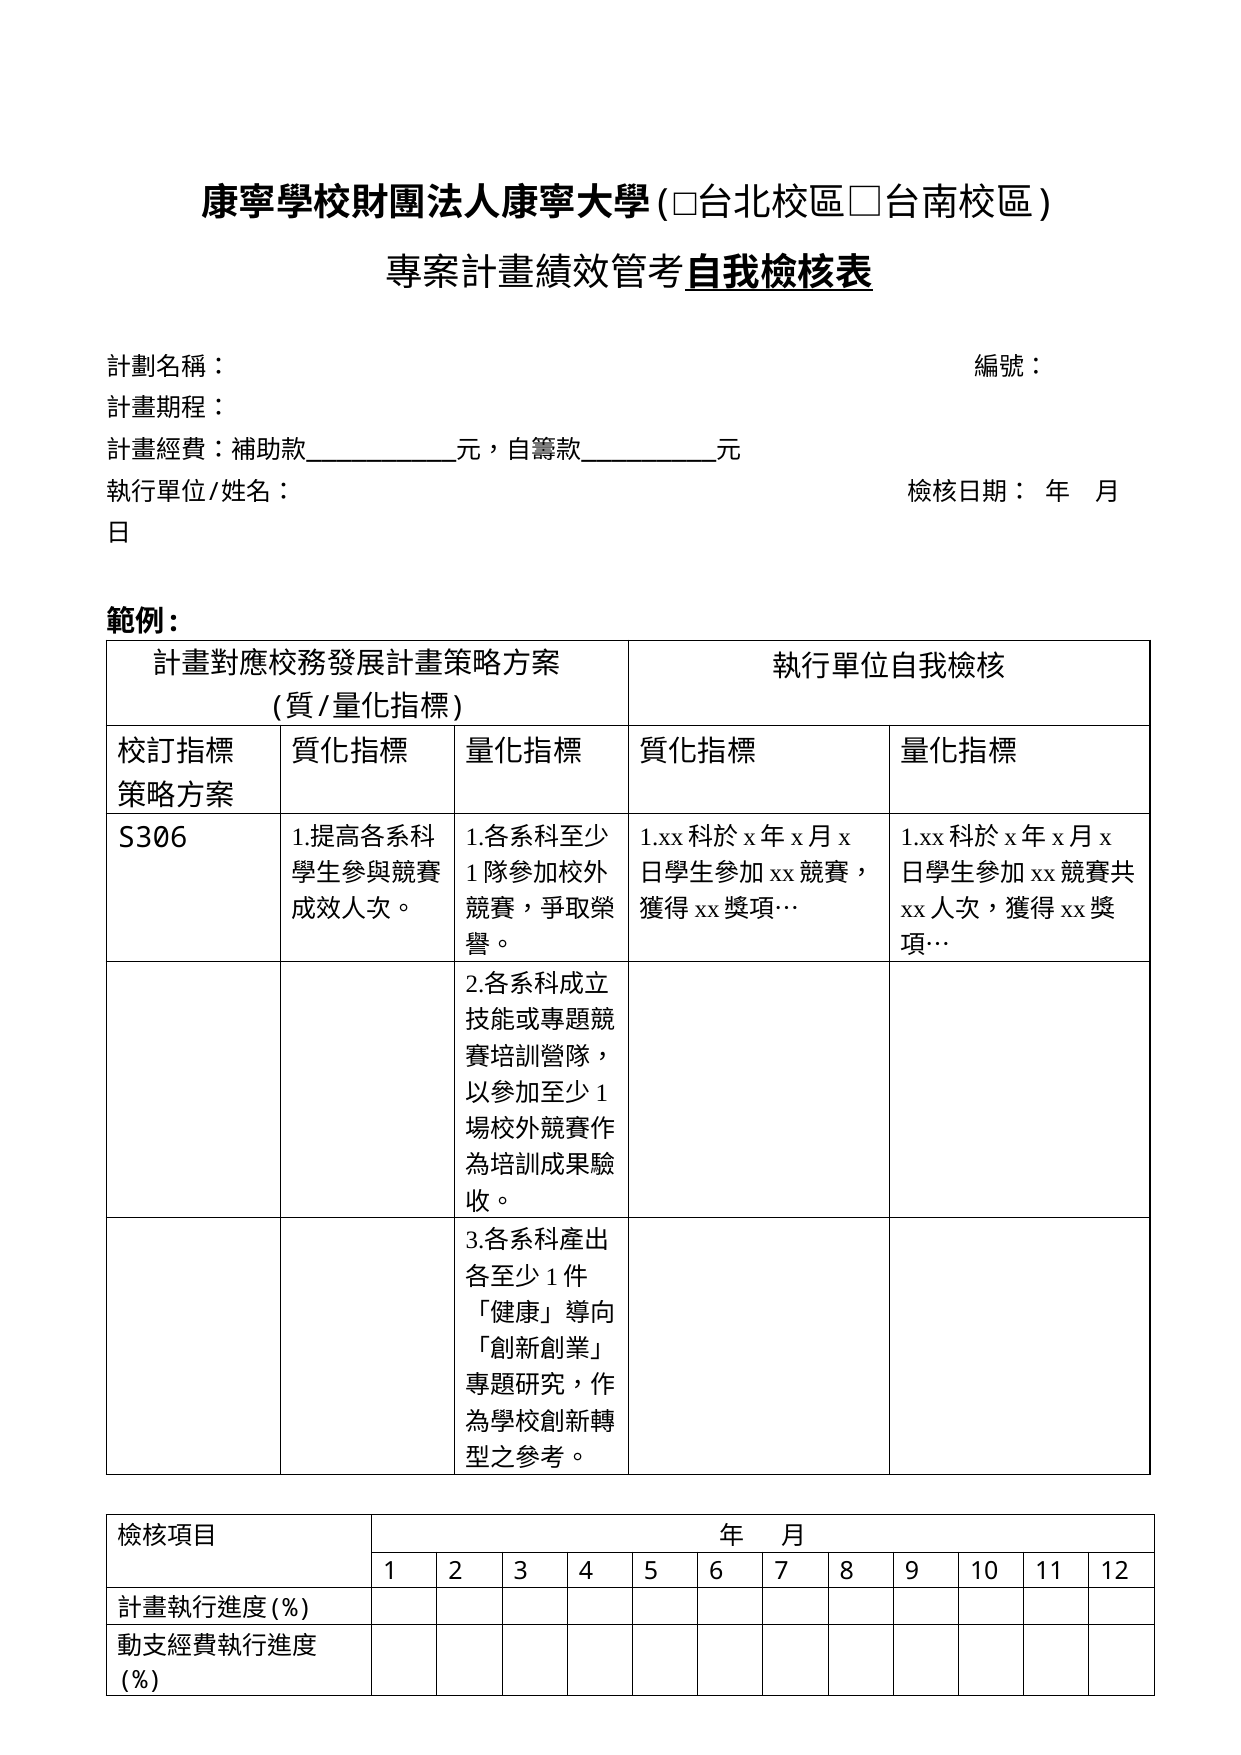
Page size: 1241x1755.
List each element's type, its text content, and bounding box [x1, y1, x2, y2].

table_cell [894, 1588, 958, 1624]
table_cell 2.各系科成立技能或專題競賽培訓營隊，以參加至少1場校外競賽作為培訓成果驗收。 [455, 962, 628, 1217]
table_cell [890, 962, 1149, 1217]
table_cell [829, 1625, 893, 1695]
table_cell 8 [829, 1553, 893, 1587]
table_cell [890, 1218, 1149, 1474]
table_cell [829, 1588, 893, 1624]
table_header 檢核項目 [107, 1515, 371, 1587]
table_cell 11 [1024, 1553, 1088, 1587]
table_cell 量化指標 [455, 726, 628, 813]
table_cell 3 [503, 1553, 567, 1587]
table_cell 3.各系科產出各至少1件「健康」導向「創新創業」專題研究，作為學校創新轉型之參考。 [455, 1218, 628, 1474]
table_cell [372, 1588, 436, 1624]
table_cell 6 [698, 1553, 762, 1587]
table_cell 5 [633, 1553, 697, 1587]
text 康寧學校財團法人康寧大學(□台北校區□台南校區) [106, 172, 1151, 226]
table_cell 10 [959, 1553, 1023, 1587]
table_cell S306 [107, 814, 280, 961]
table_cell 12 [1089, 1553, 1154, 1587]
table_cell [1024, 1625, 1088, 1695]
table_cell [568, 1588, 632, 1624]
text 專案計畫績效管考自我檢核表 [113, 242, 1145, 296]
table_cell [503, 1625, 567, 1695]
table_cell [503, 1588, 567, 1624]
table_cell [1024, 1588, 1088, 1624]
table_cell [698, 1625, 762, 1695]
table_cell [1089, 1588, 1154, 1624]
text 計畫期程： [106, 388, 1119, 424]
text 範例: [106, 597, 1151, 639]
table_cell [698, 1588, 762, 1624]
table_cell 1.xx科於x年x月x日學生參加xx競賽共xx人次，獲得xx獎項… [890, 814, 1149, 961]
table_cell [633, 1588, 697, 1624]
table_cell 計畫執行進度(%) [107, 1588, 371, 1624]
table_cell 校訂指標 策略方案 [107, 726, 280, 813]
table_cell 4 [568, 1553, 632, 1587]
table_cell [763, 1625, 828, 1695]
table_cell 質化指標 [629, 726, 889, 813]
table_cell 質化指標 [281, 726, 454, 813]
table_cell 2 [437, 1553, 502, 1587]
table_header 計畫對應校務發展計畫策略方案 (質/量化指標) [107, 641, 628, 724]
table_cell 1.提高各系科學生參與競賽成效人次。 [281, 814, 454, 961]
table_cell [107, 962, 280, 1217]
table_cell 量化指標 [890, 726, 1149, 813]
table_cell [894, 1625, 958, 1695]
table_cell 1 [372, 1553, 436, 1587]
table_cell [372, 1625, 436, 1695]
table_header 年 月 [372, 1515, 1154, 1552]
table_cell [959, 1625, 1023, 1695]
text 計劃名稱： 編號： [106, 346, 1119, 382]
table_cell [1089, 1625, 1154, 1695]
table_cell [281, 1218, 454, 1474]
table_cell [629, 962, 889, 1217]
text 計畫經費：補助款__________元，自籌款_________元 [106, 429, 1119, 466]
table_cell 7 [763, 1553, 828, 1587]
table_cell [568, 1625, 632, 1695]
table_cell [633, 1625, 697, 1695]
table_cell [281, 962, 454, 1217]
table_cell 9 [894, 1553, 958, 1587]
table_cell 動支經費執行進度(%) [107, 1625, 371, 1695]
text 執行單位/姓名： 檢核日期： 年 月 日 [106, 471, 1151, 549]
table_cell [763, 1588, 828, 1624]
table_header 執行單位自我檢核 [629, 641, 1149, 724]
table_cell [437, 1625, 502, 1695]
table_cell [959, 1588, 1023, 1624]
table_cell 1.xx科於x年x月x日學生參加xx競賽，獲得xx獎項… [629, 814, 889, 961]
table_cell [629, 1218, 889, 1474]
table_cell [437, 1588, 502, 1624]
table_cell 1.各系科至少1隊參加校外競賽，爭取榮譽。 [455, 814, 628, 961]
table_cell [107, 1218, 280, 1474]
